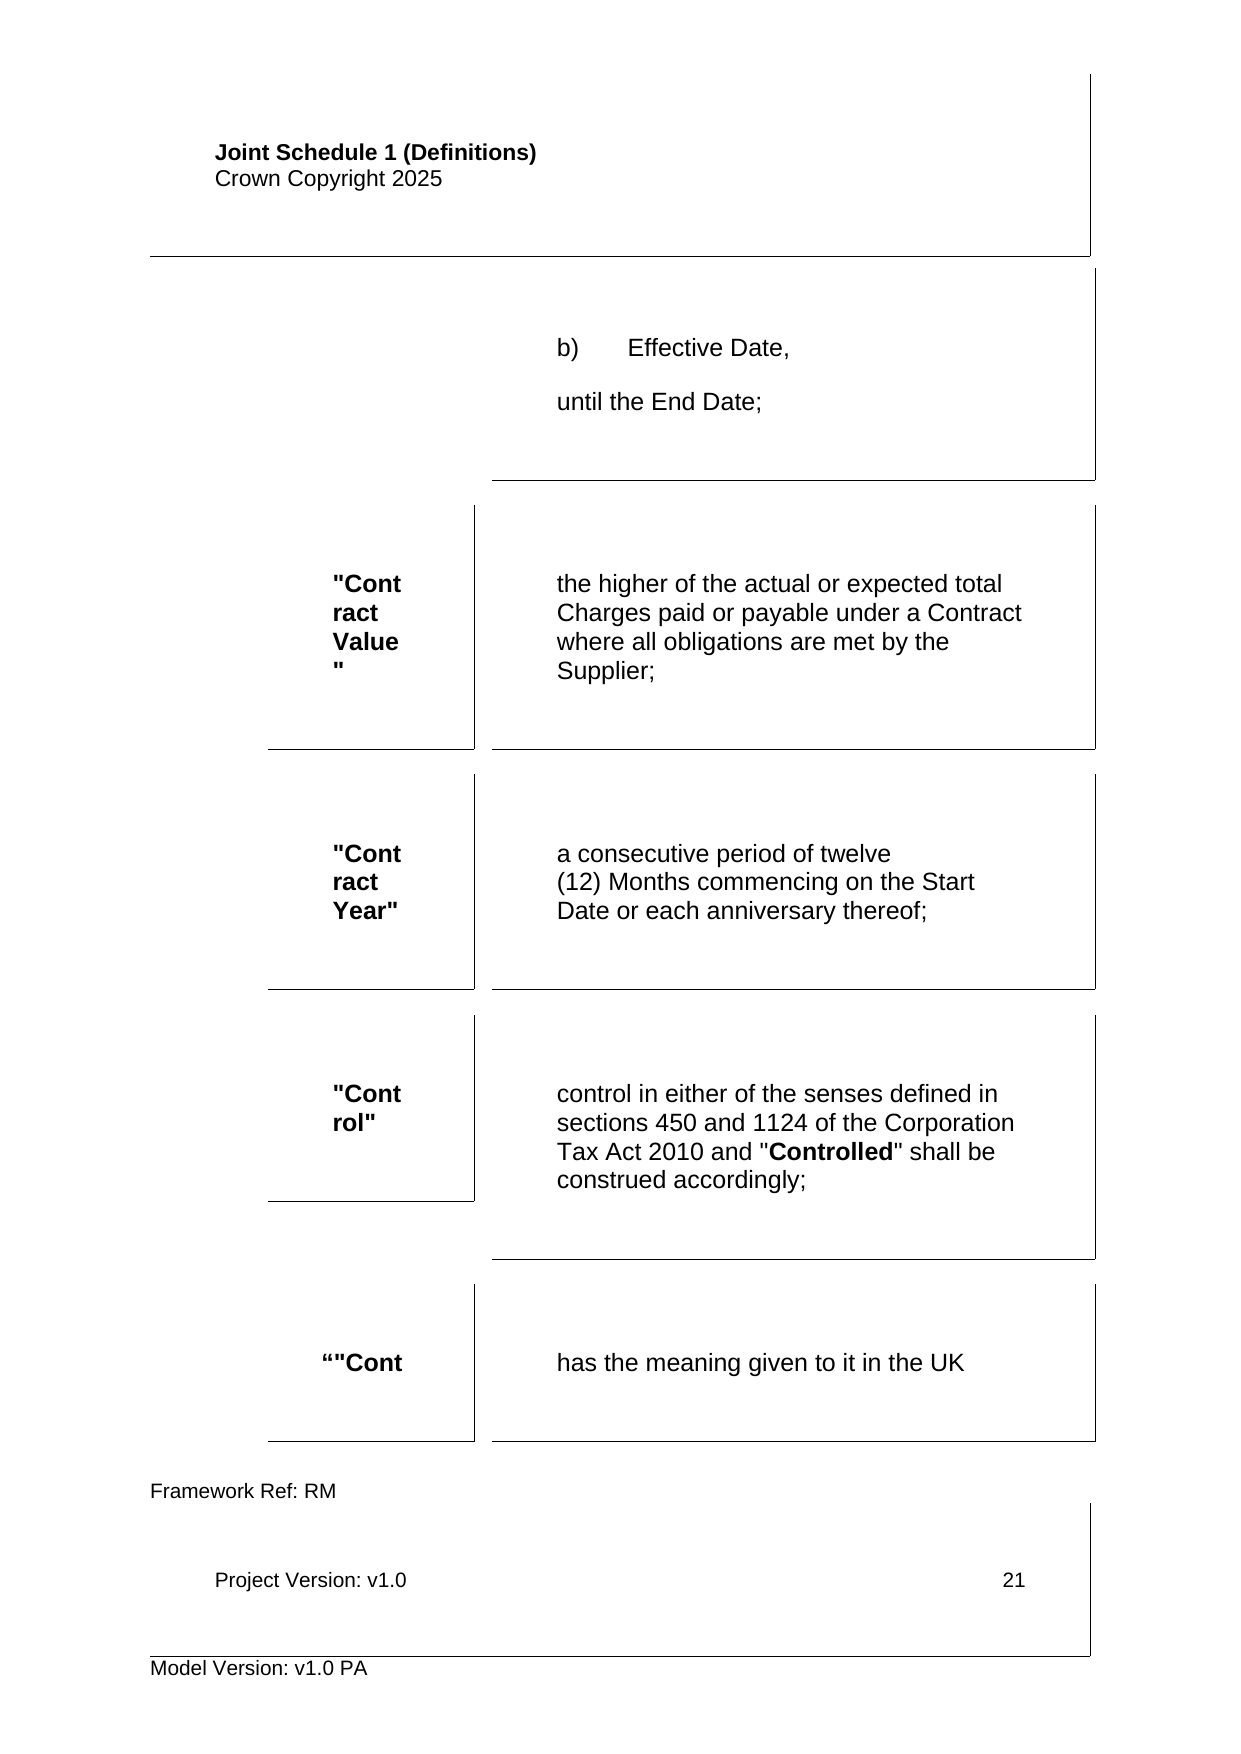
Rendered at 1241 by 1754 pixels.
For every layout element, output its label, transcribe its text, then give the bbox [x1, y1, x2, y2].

table_cell [268, 256, 474, 492]
table_cell [268, 750, 474, 762]
table_cell "Contract Value" [268, 493, 474, 749]
table_cell b) Effective Date, until the End Date; [474, 256, 1095, 492]
table_cell [268, 1202, 474, 1271]
table_cell "Contract Year" [268, 762, 474, 989]
table_cell the higher of the actual or expected total Charges paid or payable under a Contract where all obligations are met by the Supplier; [474, 493, 1095, 762]
table_cell [268, 990, 474, 1002]
table_cell “"Cont [268, 1271, 474, 1441]
table_cell control in either of the senses defined in sections 450 and 1124 of the Corporation Tax Act 2010 and "Controlled" shall be construed accordingly; [474, 1002, 1095, 1271]
table_cell has the meaning given to it in the UK [474, 1271, 1095, 1442]
table_cell "Control" [268, 1002, 474, 1201]
table_cell a consecutive period of twelve (12) Months commencing on the Start Date or each anniversary thereof; [474, 762, 1095, 1002]
